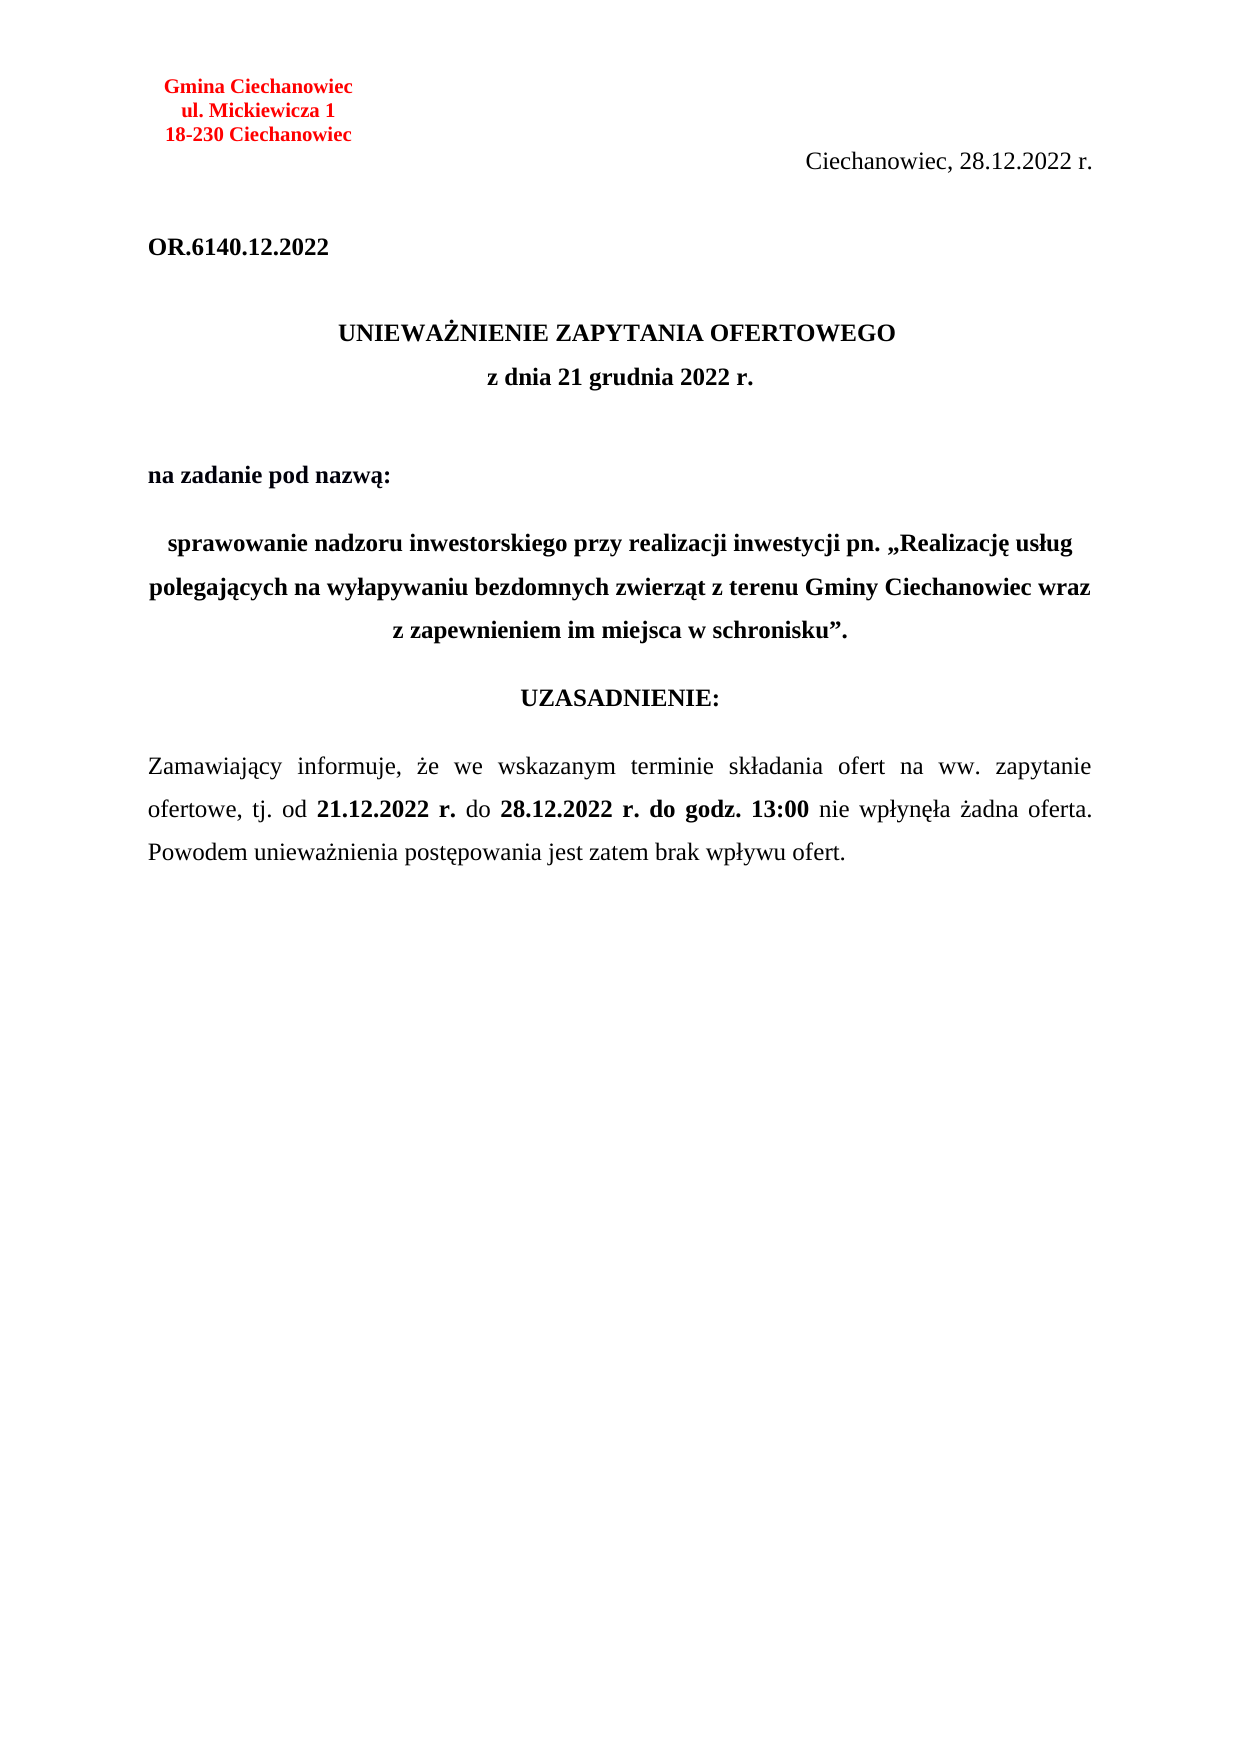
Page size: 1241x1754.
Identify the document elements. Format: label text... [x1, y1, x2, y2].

text UNIEWAŻNIENIE ZAPYTANIA OFERTOWEGO z dnia 21 grudnia 2022 r. [148, 318, 1093, 390]
text Ciechanowiec, 28.12.2022 r. [148, 146, 1093, 175]
text Zamawiający informuje, że we wskazanym terminie składania ofert na ww. zapytanie ofertowe, tj. od 21.12.2022 r. do 28.12.2022 r. do godz. 13:00 nie wpłynęła żadna oferta. Powodem unieważnienia postępowania jest zatem brak wpływu ofert. [148, 751, 1093, 866]
text sprawowanie nadzoru inwestorskiego przy realizacji inwestycji pn. „Realizację usług polegających na wyłapywaniu bezdomnych zwierząt z terenu Gminy Ciechanowiec wraz z zapewnieniem im miejsca w schronisku”. [148, 528, 1093, 643]
text UZASADNIENIE: [148, 683, 1093, 712]
text OR.6140.12.2022 [148, 232, 1093, 261]
text na zadanie pod nazwą: [148, 460, 1093, 489]
